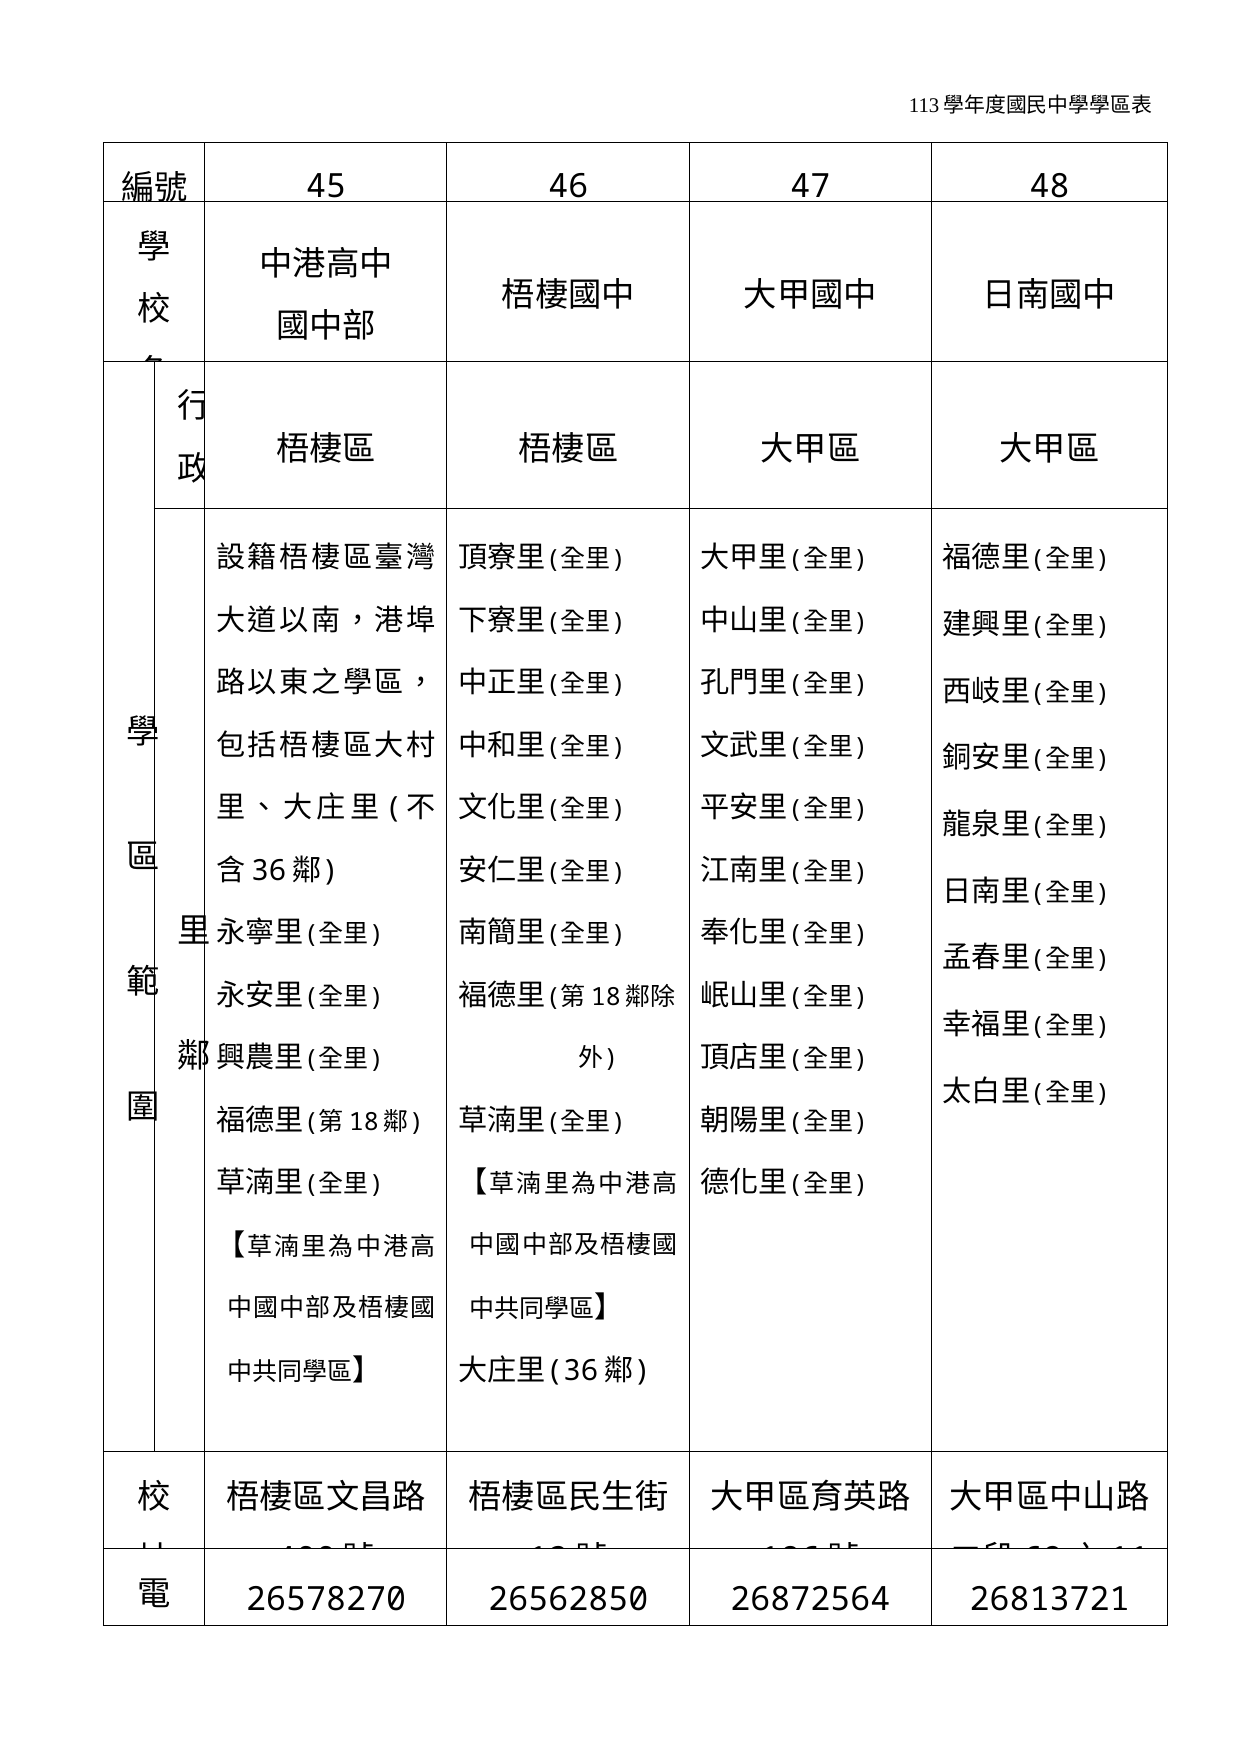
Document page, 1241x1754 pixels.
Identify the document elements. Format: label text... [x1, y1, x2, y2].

table_cell 大甲里(全里) 中山里(全里) 孔門里(全里) 文武里(全里) 平安里(全里) 江南里(全里) 奉化里(全里) 岷山里(全里) 頂店里(全里) 朝陽里(全里) 德化里(全里) [690, 509, 931, 1451]
table_header 編號 [104, 143, 204, 201]
table_cell 校址 [104, 1452, 204, 1548]
table_cell 頂寮里(全里) 下寮里(全里) 中正里(全里) 中和里(全里) 文化里(全里) 安仁里(全里) 南簡里(全里) 褔德里(第18鄰除 外) 草湳里(全里) 【草湳里為中港高中國中部及梧棲國中共同學區】 大庄里(36鄰) [447, 509, 689, 1451]
table_cell 日南國中 [932, 202, 1167, 361]
table_cell 電話聯絡 [104, 1549, 204, 1625]
table_cell 行政區 [198, 461, 204, 471]
table_header 48 [932, 143, 1167, 201]
table_cell 26872564 [690, 1549, 931, 1625]
table_cell 大甲區 [690, 362, 931, 508]
table_cell 26578270 [205, 1549, 446, 1625]
table_cell 大甲國中 [690, 202, 931, 361]
table_header 45 [205, 143, 446, 201]
table_cell 梧棲區 [447, 362, 689, 508]
table_cell 設籍梧棲區臺灣大道以南，港埠路以東之學區，包括梧棲區大村里、大庄里(不含36鄰) 永寧里(全里) 永安里(全里) 興農里(全里) 福德里(第18鄰) 草湳里(全里) 【草湳里為中港高中國中部及梧棲國中共同學區】 [205, 509, 446, 1451]
table_cell 26562850 [447, 1549, 689, 1625]
table_cell 梧棲區民生街12號 [447, 1452, 689, 1548]
table_cell 梧棲國中 [447, 202, 689, 361]
table_cell 福德里(全里) 建興里(全里) 西岐里(全里) 銅安里(全里) 龍泉里(全里) 日南里(全里) 孟春里(全里) 幸福里(全里) 太白里(全里) [932, 509, 1167, 1451]
table_cell 梧棲區 [205, 362, 446, 508]
table_cell 學 區 範 圍 [104, 362, 154, 1451]
table_header 47 [690, 143, 931, 201]
table_cell 大甲區育英路186號 [690, 1452, 931, 1548]
table_cell 里 鄰 [155, 509, 204, 1451]
table_cell 中港高中 國中部 [205, 202, 446, 361]
table_header 46 [447, 143, 689, 201]
table_cell 行政區 [155, 362, 204, 508]
table_cell 大甲區 [932, 362, 1167, 508]
table_cell 學校名稱 [104, 202, 204, 361]
table_cell 大甲區中山路二段69之11號 [932, 1452, 1167, 1548]
table_cell 梧棲區文昌路400號 [205, 1452, 446, 1548]
table_cell 26813721 [932, 1549, 1167, 1625]
